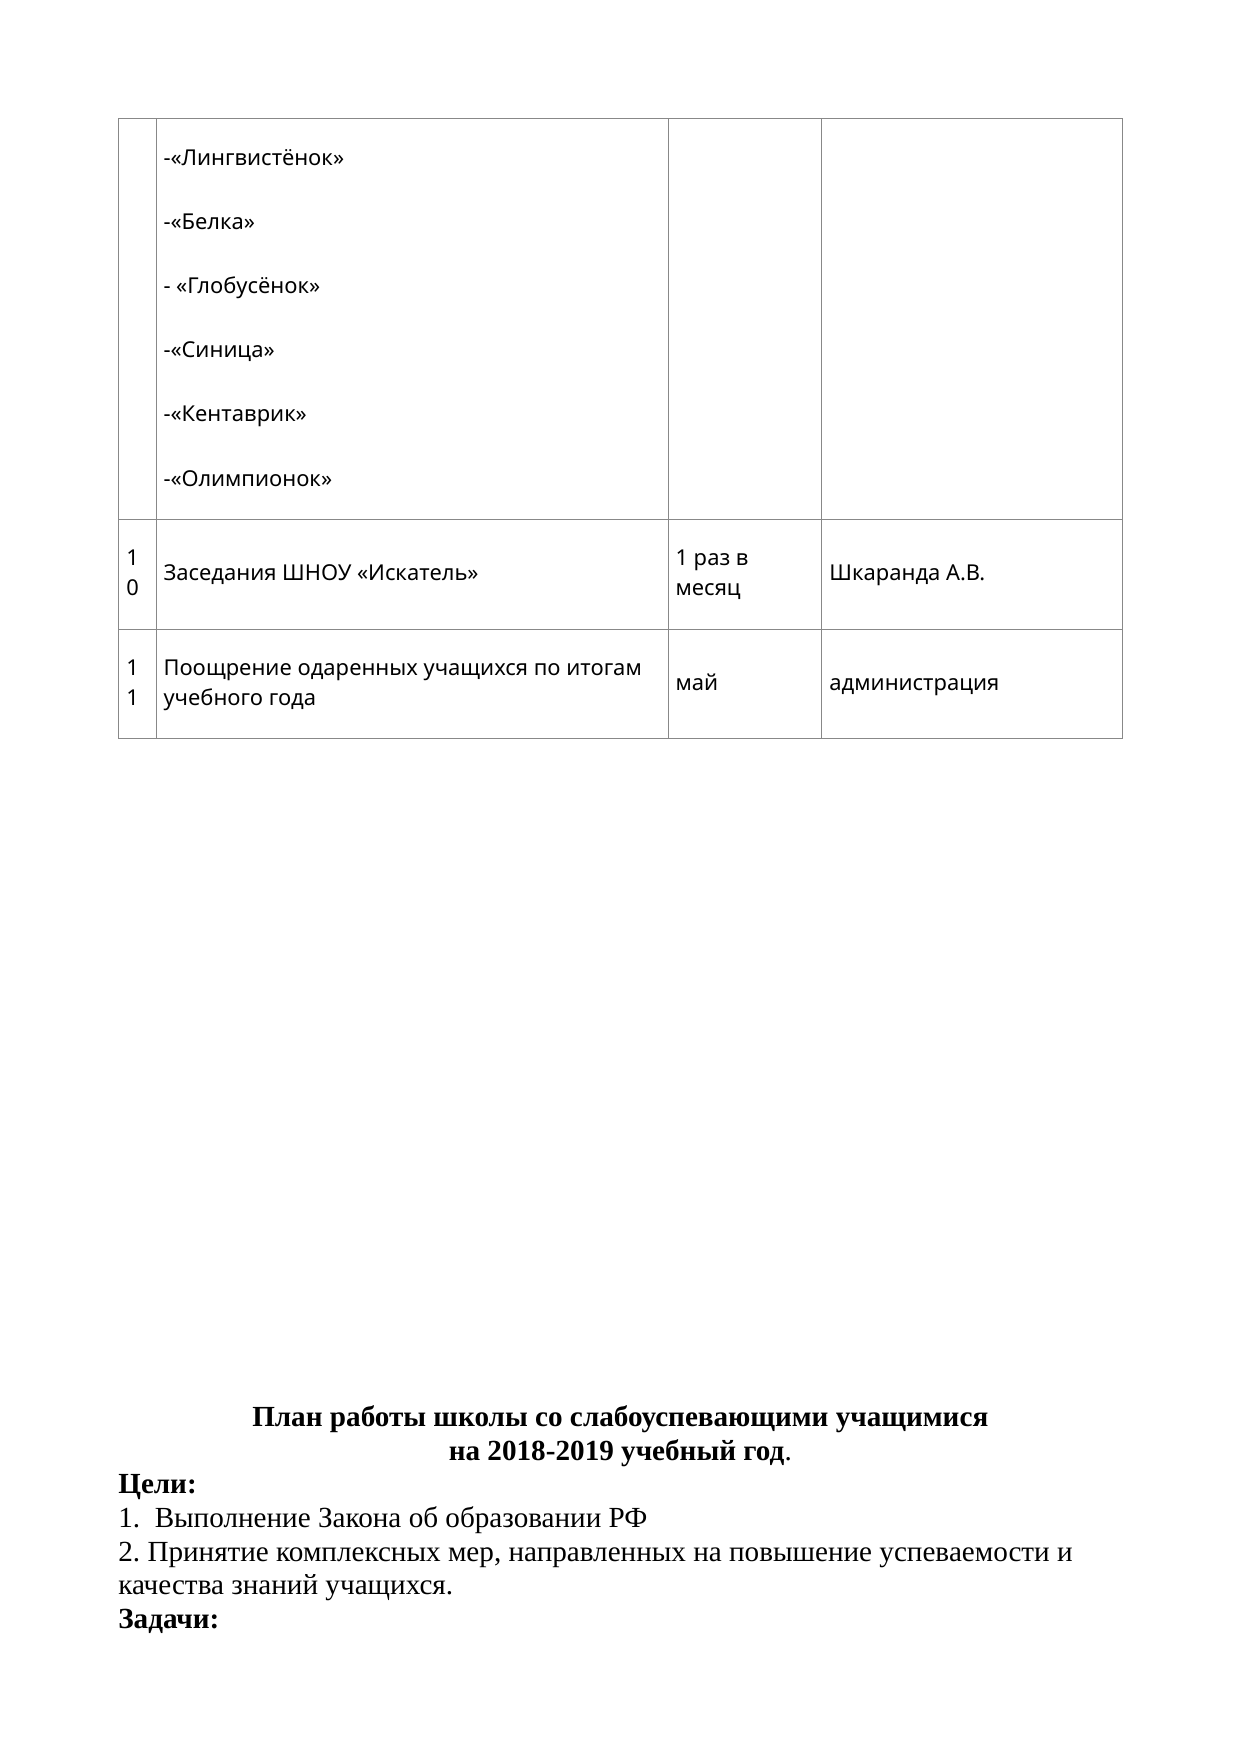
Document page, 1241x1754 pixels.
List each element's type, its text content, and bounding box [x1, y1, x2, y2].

table_cell 10 [119, 520, 156, 628]
table_cell [669, 119, 821, 519]
table_cell администрация [822, 630, 1122, 738]
table_cell Шкаранда А.В. [822, 520, 1122, 628]
text Цели: [118, 1467, 1122, 1500]
text 2. Принятие комплексных мер, направленных на повышение успеваемости и качества знаний учащихся. [118, 1534, 1122, 1601]
text на 2018-2019 учебный год. [118, 1433, 1122, 1467]
table_cell [119, 119, 156, 519]
table_cell Заседания ШНОУ «Искатель» [157, 520, 668, 628]
table_cell -«Лингвистёнок» -«Белка» - «Глобусёнок» -«Синица» -«Кентаврик» -«Олимпионок» [157, 119, 668, 519]
text Задачи: [118, 1601, 1122, 1634]
table_cell 1 раз в месяц [669, 520, 821, 628]
table_cell май [669, 630, 821, 738]
table_cell [822, 119, 1122, 519]
text План работы школы со слабоуспевающими учащимися [118, 1399, 1122, 1433]
table_cell Поощрение одаренных учащихся по итогам учебного года [157, 630, 668, 738]
text 1. Выполнение Закона об образовании РФ [118, 1500, 1122, 1534]
table_cell 11 [119, 630, 156, 738]
